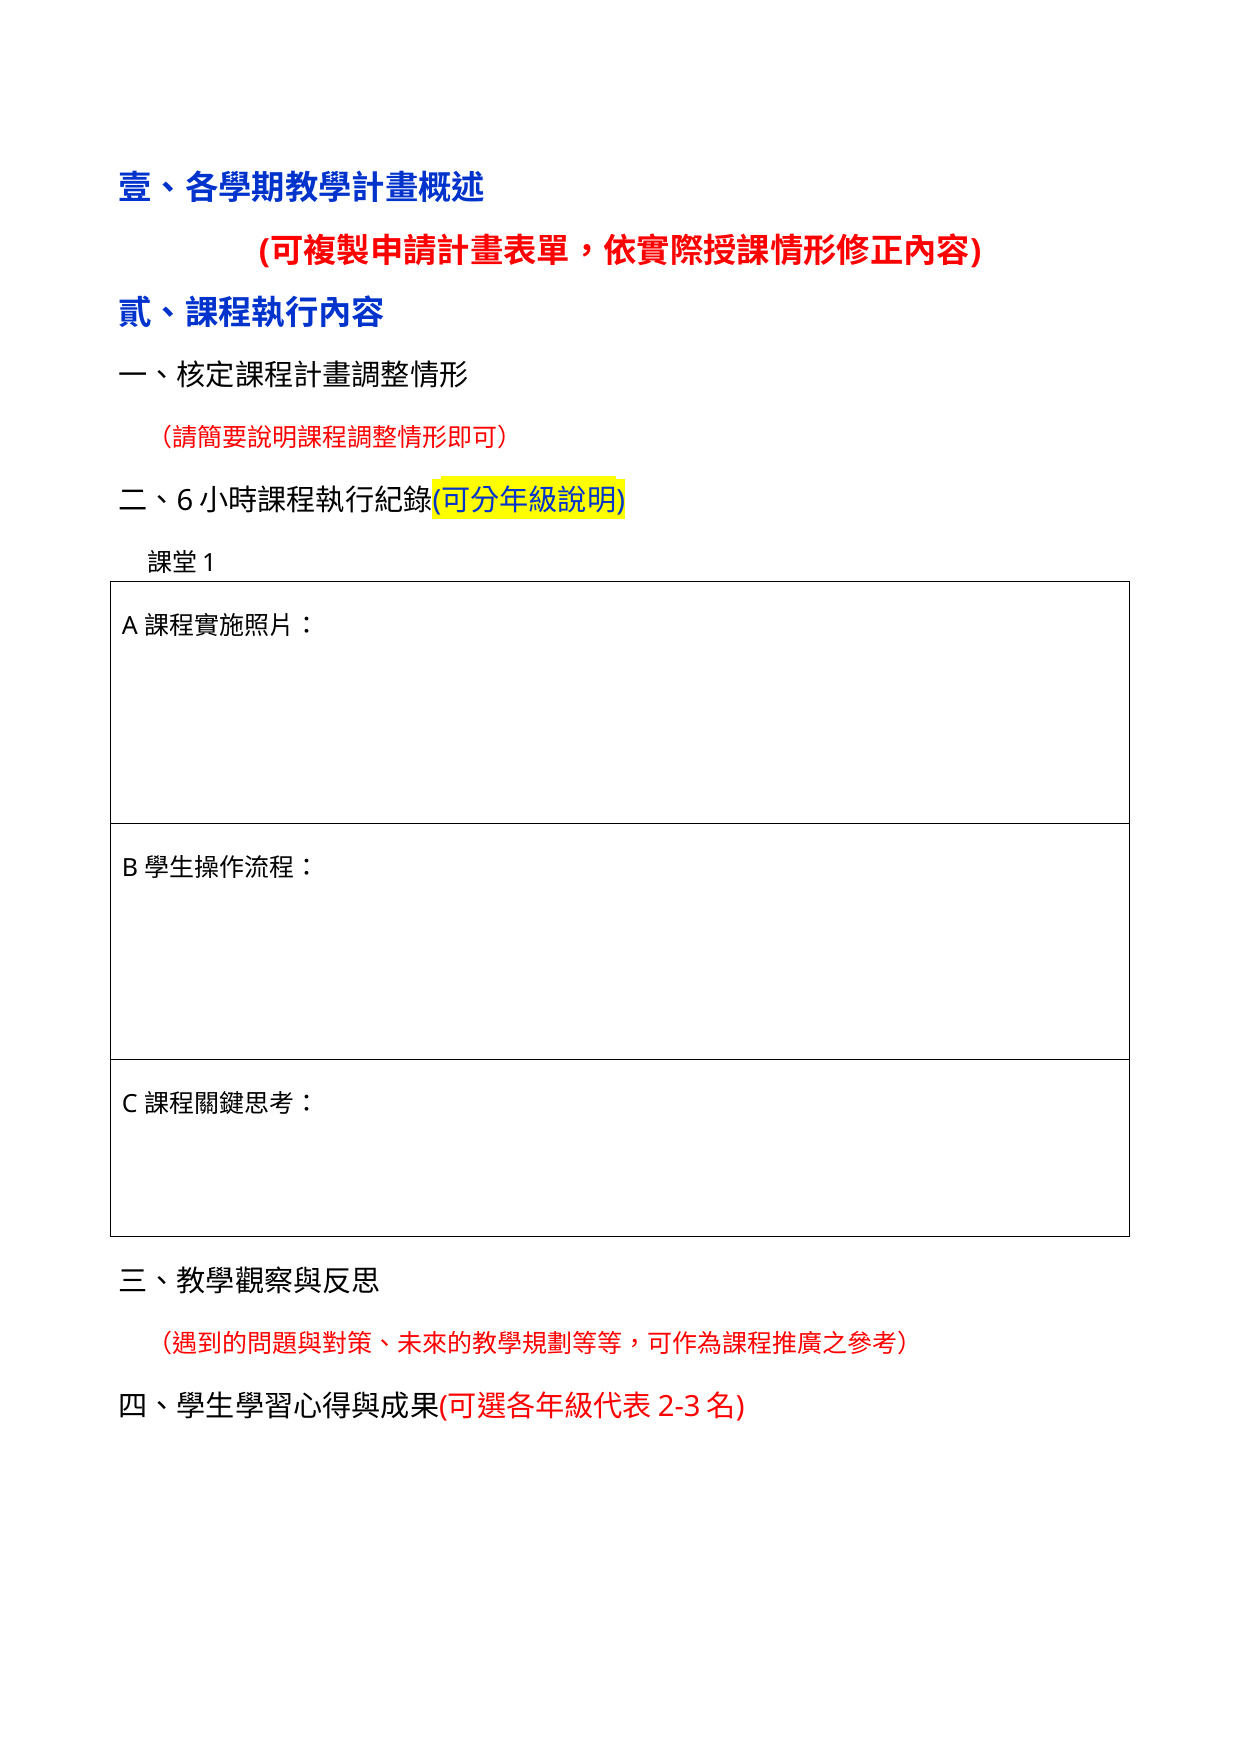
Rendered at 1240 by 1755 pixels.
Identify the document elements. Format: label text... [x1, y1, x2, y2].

text (可複製申請計畫表單，依實際授課情形修正內容) [118, 206, 1121, 268]
text 課堂1 [147, 518, 1121, 581]
table_cell C 課程關鍵思考： [111, 1060, 1129, 1236]
table_cell B 學生操作流程： [111, 824, 1129, 1059]
text 二、6小時課程執行紀錄(可分年級說明) [118, 456, 1121, 518]
text （遇到的問題與對策、未來的教學規劃等等，可作為課程推廣之參考） [147, 1300, 1121, 1362]
text 四、學生學習心得與成果(可選各年級代表2-3名) [118, 1362, 1121, 1425]
table_header A 課程實施照片： [111, 582, 1129, 823]
text 貳、課程執行內容 [118, 268, 1121, 331]
text 壹、各學期教學計畫概述 [118, 143, 1121, 206]
text 三、教學觀察與反思 [118, 1237, 1121, 1300]
text （請簡要說明課程調整情形即可） [147, 393, 1121, 456]
text 一、核定課程計畫調整情形 [118, 331, 1121, 393]
